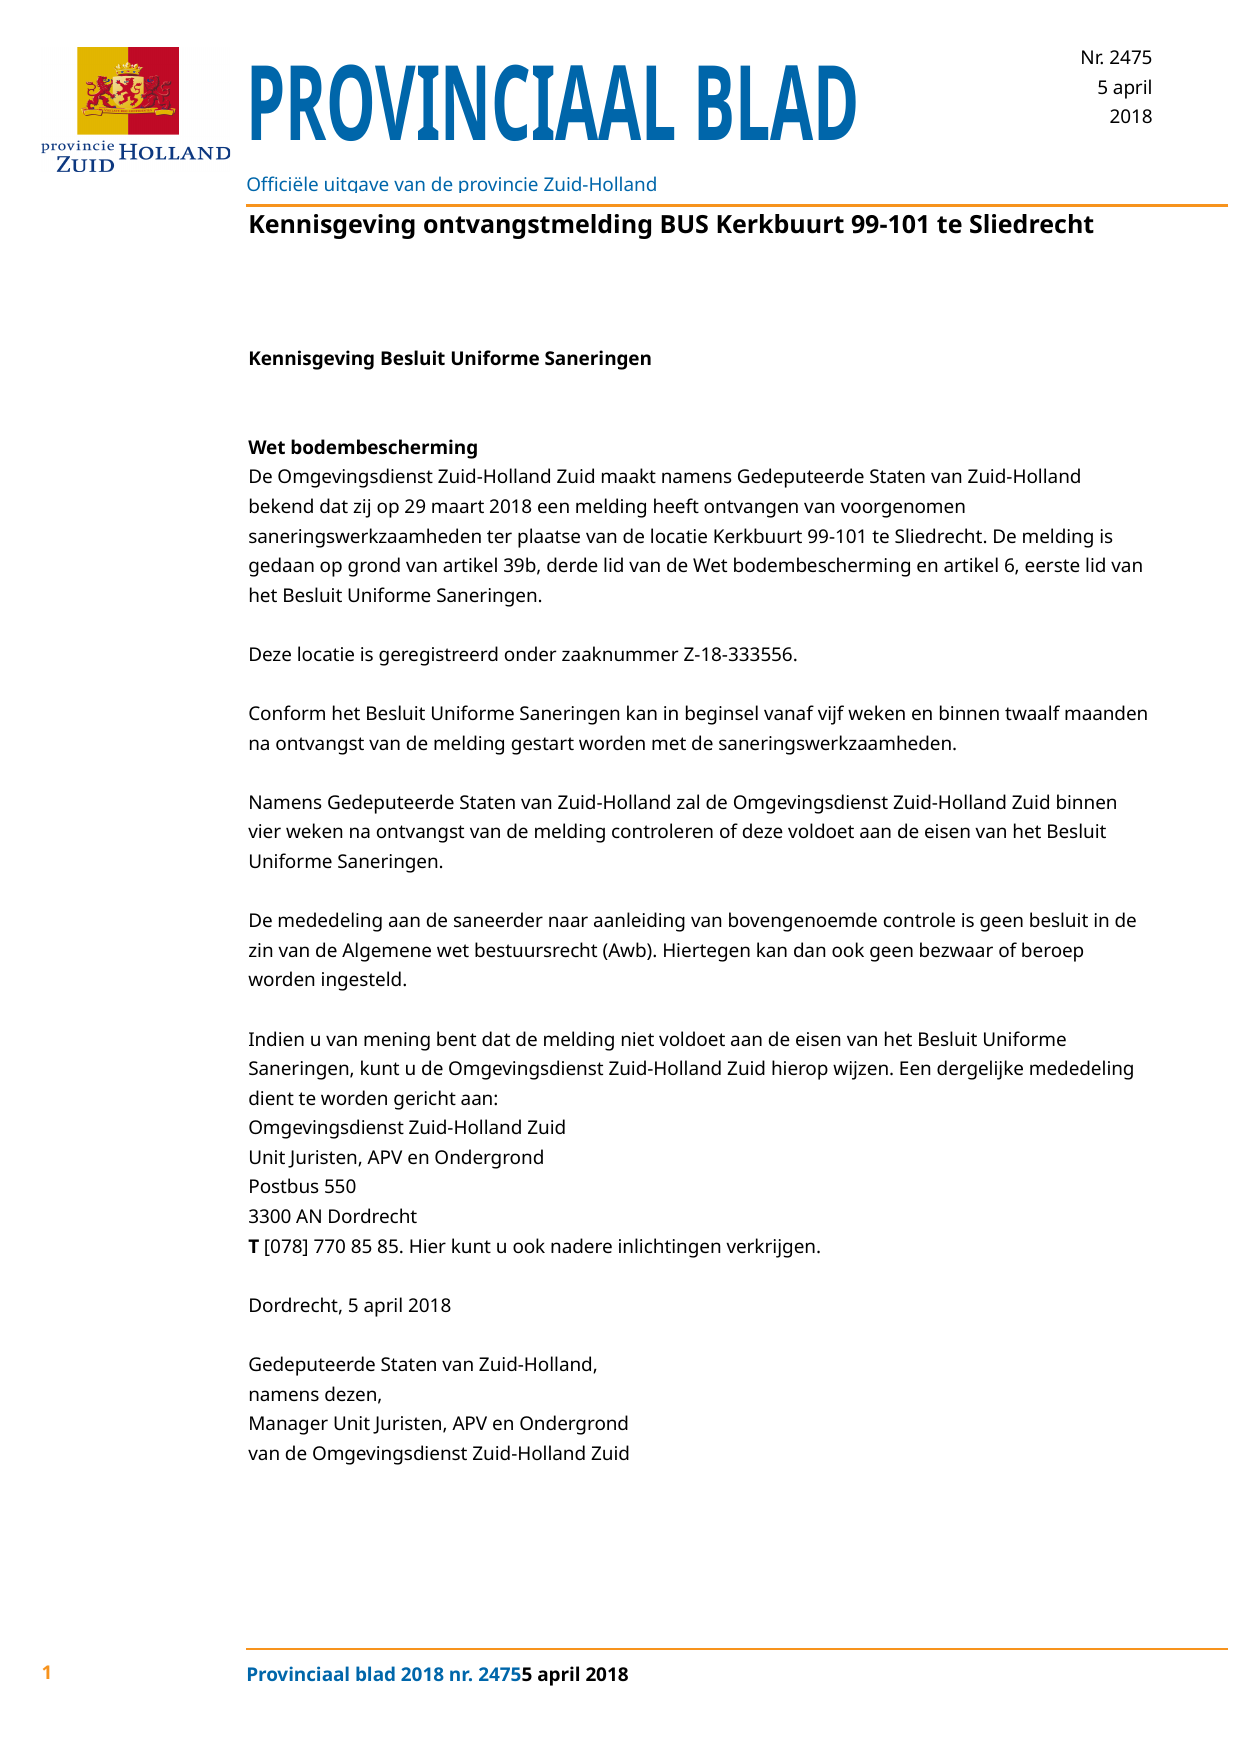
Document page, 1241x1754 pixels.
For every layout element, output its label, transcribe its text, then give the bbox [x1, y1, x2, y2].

text Gedeputeerde Staten van Zuid-Holland, [248, 1351, 1152, 1377]
text Deze locatie is geregistreerd onder zaaknummer Z-18-333556. [248, 641, 1152, 667]
text Manager Unit Juristen, APV en Ondergrond [248, 1410, 1152, 1436]
text Omgevingsdienst Zuid-Holland Zuid [248, 1114, 1152, 1140]
text Indien u van mening bent dat de melding niet voldoet aan de eisen van het Besluit Uniforme Saneringen, kunt u de Omgevingsdienst Zuid-Holland Zuid hierop wijzen. Een dergelijke mededeling dient te worden gericht aan: [248, 1026, 1152, 1111]
text van de Omgevingsdienst Zuid-Holland Zuid [248, 1440, 1152, 1466]
picture [41, 47, 231, 172]
text Wet bodembescherming [248, 434, 1152, 460]
text Conform het Besluit Uniforme Saneringen kan in beginsel vanaf vijf weken en binnen twaalf maanden na ontvangst van de melding gestart worden met de saneringswerkzaamheden. [248, 700, 1152, 756]
text 3300 AN Dordrecht [248, 1203, 1152, 1229]
text Unit Juristen, APV en Ondergrond [248, 1144, 1152, 1170]
text De Omgevingsdienst Zuid-Holland Zuid maakt namens Gedeputeerde Staten van Zuid-Holland bekend dat zij op 29 maart 2018 een melding heeft ontvangen van voorgenomen saneringswerkzaamheden ter plaatse van de locatie Kerkbuurt 99-101 te Sliedrecht. De melding is gedaan op grond van artikel 39b, derde lid van de Wet bodembescherming en artikel 6, eerste lid van het Besluit Uniforme Saneringen. [248, 464, 1152, 608]
text Kennisgeving Besluit Uniforme Saneringen [248, 345, 1152, 371]
text T [078] 770 85 85. Hier kunt u ook nadere inlichtingen verkrijgen. [248, 1233, 1152, 1258]
text Kennisgeving ontvangstmelding BUS Kerkbuurt 99-101 te Sliedrecht [248, 207, 1152, 241]
text De mededeling aan de saneerder naar aanleiding van bovengenoemde controle is geen besluit in de zin van de Algemene wet bestuursrecht (Awb). Hiertegen kan dan ook geen bezwaar of beroep worden ingesteld. [248, 907, 1152, 992]
text Namens Gedeputeerde Staten van Zuid-Holland zal de Omgevingsdienst Zuid-Holland Zuid binnen vier weken na ontvangst van de melding controleren of deze voldoet aan de eisen van het Besluit Uniforme Saneringen. [248, 789, 1152, 874]
text Postbus 550 [248, 1174, 1152, 1199]
text Dordrecht, 5 april 2018 [248, 1292, 1152, 1318]
text namens dezen, [248, 1381, 1152, 1406]
